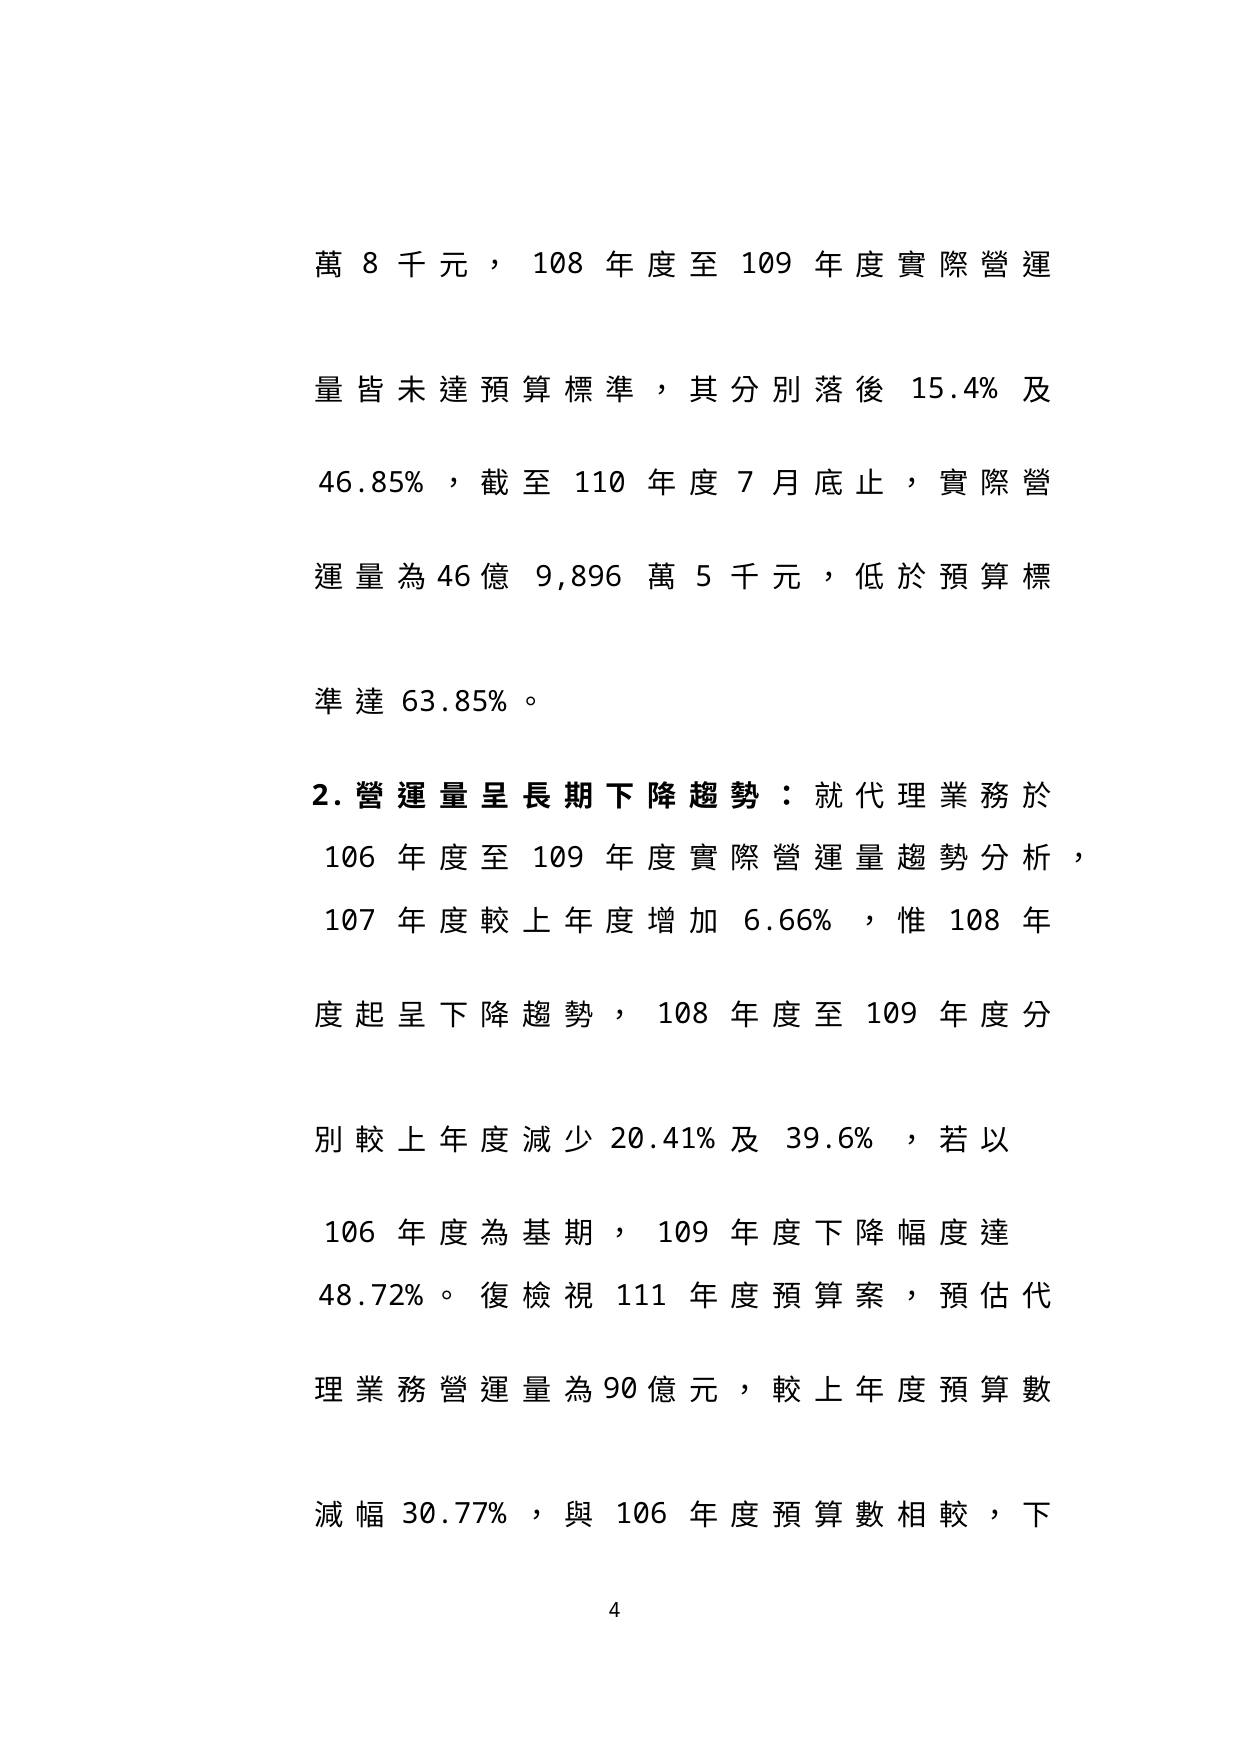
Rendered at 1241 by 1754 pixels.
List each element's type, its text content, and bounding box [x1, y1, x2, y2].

text 萬8千元，108年度至109年度實際營運量皆未達預算標準，其分別落後15.4%及46.85%，截至110年度7月底止，實際營運量為46億9,896萬5千元，低於預算標準達63.85%。 [271, 189, 1058, 752]
text 2.營運量呈長期下降趨勢：就代理業務於106年度至109年度實際營運量趨勢分析，107年度較上年度增加6.66%，惟108年度起呈下降趨勢，108年度至109年度分別較上年度減少20.41%及39.6%，若以106年度為基期，109年度下降幅度達48.72%。復檢視111年度預算案，預估代理業務營運量為90億元，較上年度預算數減幅30.77%，與106年度預算數相較，下降幅度為43.4%，長期而言呈下降趨勢。 [271, 752, 1058, 1564]
